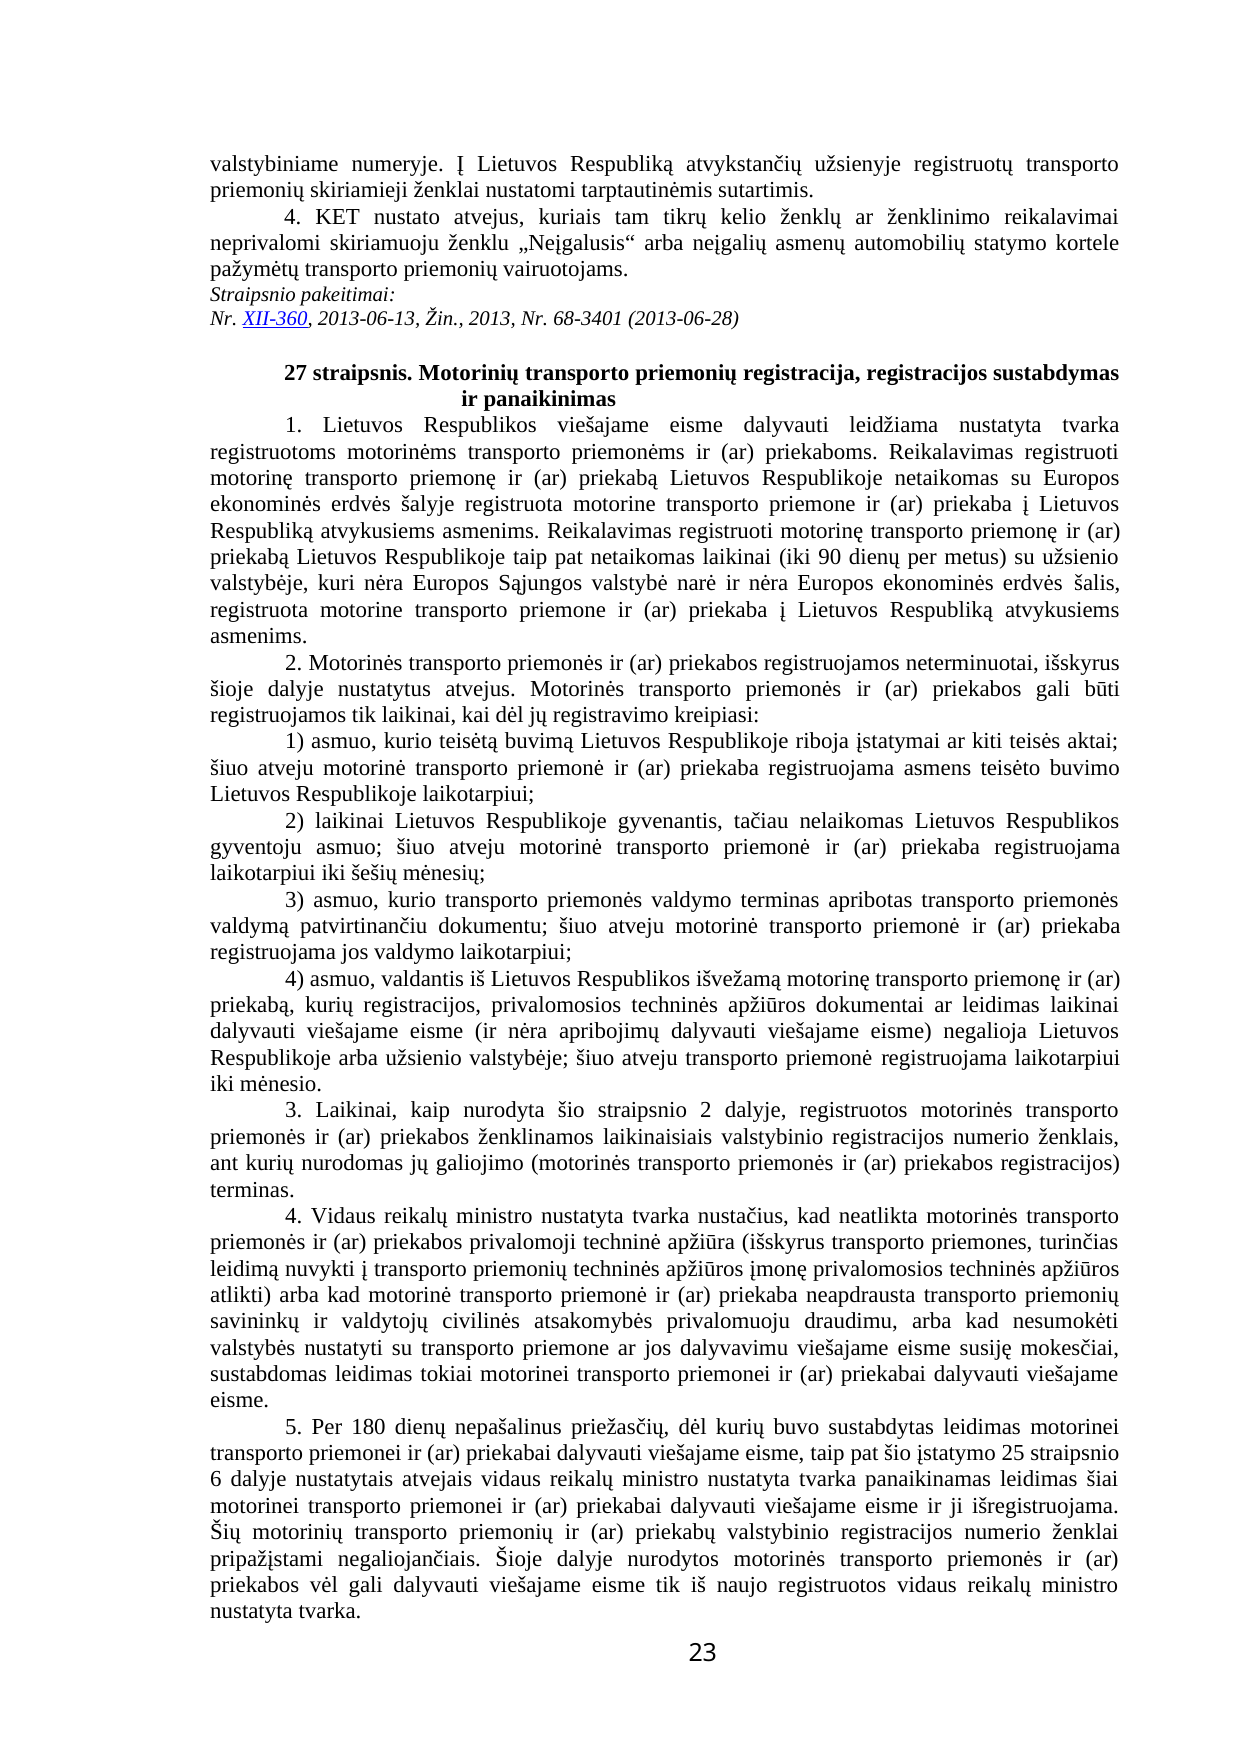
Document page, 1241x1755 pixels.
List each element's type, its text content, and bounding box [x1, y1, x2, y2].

text 27 straipsnis. Motorinių transporto priemonių registracija, registracijos sustabdymas ir panaikinimas [284, 359, 1120, 411]
text 1. Lietuvos Respublikos viešajame eisme dalyvauti leidžiama nustatyta tvarka registruotoms motorinėms transporto priemonėms ir (ar) priekaboms. Reikalavimas registruoti motorinę transporto priemonę ir (ar) priekabą Lietuvos Respublikoje netaikomas su Europos ekonominės erdvės šalyje registruota motorine transporto priemone ir (ar) priekaba į Lietuvos Respubliką atvykusiems asmenims. Reikalavimas registruoti motorinę transporto priemonę ir (ar) priekabą Lietuvos Respublikoje taip pat netaikomas laikinai (iki 90 dienų per metus) su užsienio valstybėje, kuri nėra Europos Sąjungos valstybė narė ir nėra Europos ekonominės erdvės šalis, registruota motorine transporto priemone ir (ar) priekaba į Lietuvos Respubliką atvykusiems asmenims. [210, 411, 1120, 648]
text 4) asmuo, valdantis iš Lietuvos Respublikos išvežamą motorinę transporto priemonę ir (ar) priekabą, kurių registracijos, privalomosios techninės apžiūros dokumentai ar leidimas laikinai dalyvauti viešajame eisme (ir nėra apribojimų dalyvauti viešajame eisme) negalioja Lietuvos Respublikoje arba užsienio valstybėje; šiuo atveju transporto priemonė registruojama laikotarpiui iki mėnesio. [210, 965, 1120, 1097]
text 1) asmuo, kurio teisėtą buvimą Lietuvos Respublikoje riboja įstatymai ar kiti teisės aktai; šiuo atveju motorinė transporto priemonė ir (ar) priekaba registruojama asmens teisėto buvimo Lietuvos Respublikoje laikotarpiui; [210, 728, 1120, 807]
text 4. Vidaus reikalų ministro nustatyta tvarka nustačius, kad neatlikta motorinės transporto priemonės ir (ar) priekabos privalomoji techninė apžiūra (išskyrus transporto priemones, turinčias leidimą nuvykti į transporto priemonių techninės apžiūros įmonę privalomosios techninės apžiūros atlikti) arba kad motorinė transporto priemonė ir (ar) priekaba neapdrausta transporto priemonių savininkų ir valdytojų civilinės atsakomybės privalomuoju draudimu, arba kad nesumokėti valstybės nustatyti su transporto priemone ar jos dalyvavimu viešajame eisme susiję mokesčiai, sustabdomas leidimas tokiai motorinei transporto priemonei ir (ar) priekabai dalyvauti viešajame eisme. [210, 1202, 1120, 1413]
text 2) laikinai Lietuvos Respublikoje gyvenantis, tačiau nelaikomas Lietuvos Respublikos gyventoju asmuo; šiuo atveju motorinė transporto priemonė ir (ar) priekaba registruojama laikotarpiui iki šešių mėnesių; [210, 807, 1120, 886]
text 4. KET nustato atvejus, kuriais tam tikrų kelio ženklų ar ženklinimo reikalavimai neprivalomi skiriamuoju ženklu „Neįgalusis“ arba neįgalių asmenų automobilių statymo kortele pažymėtų transporto priemonių vairuotojams. [210, 203, 1120, 282]
text 3. Laikinai, kaip nurodyta šio straipsnio 2 dalyje, registruotos motorinės transporto priemonės ir (ar) priekabos ženklinamos laikinaisiais valstybinio registracijos numerio ženklais, ant kurių nurodomas jų galiojimo (motorinės transporto priemonės ir (ar) priekabos registracijos) terminas. [210, 1097, 1120, 1202]
text 5. Per 180 dienų nepašalinus priežasčių, dėl kurių buvo sustabdytas leidimas motorinei transporto priemonei ir (ar) priekabai dalyvauti viešajame eisme, taip pat šio įstatymo 25 straipsnio 6 dalyje nustatytais atvejais vidaus reikalų ministro nustatyta tvarka panaikinamas leidimas šiai motorinei transporto priemonei ir (ar) priekabai dalyvauti viešajame eisme ir ji išregistruojama. Šių motorinių transporto priemonių ir (ar) priekabų valstybinio registracijos numerio ženklai pripažįstami negaliojančiais. Šioje dalyje nurodytos motorinės transporto priemonės ir (ar) priekabos vėl gali dalyvauti viešajame eisme tik iš naujo registruotos vidaus reikalų ministro nustatyta tvarka. [210, 1413, 1120, 1624]
text Straipsnio pakeitimai: [210, 282, 1120, 306]
text Nr. XII-360, 2013-06-13, Žin., 2013, Nr. 68-3401 (2013-06-28) [210, 306, 1120, 330]
text 3) asmuo, kurio transporto priemonės valdymo terminas apribotas transporto priemonės valdymą patvirtinančiu dokumentu; šiuo atveju motorinė transporto priemonė ir (ar) priekaba registruojama jos valdymo laikotarpiui; [210, 886, 1120, 965]
text 2. Motorinės transporto priemonės ir (ar) priekabos registruojamos neterminuotai, išskyrus šioje dalyje nustatytus atvejus. Motorinės transporto priemonės ir (ar) priekabos gali būti registruojamos tik laikinai, kai dėl jų registravimo kreipiasi: [210, 648, 1120, 728]
text valstybiniame numeryje. Į Lietuvos Respubliką atvykstančių užsienyje registruotų transporto priemonių skiriamieji ženklai nustatomi tarptautinėmis sutartimis. [210, 150, 1120, 203]
